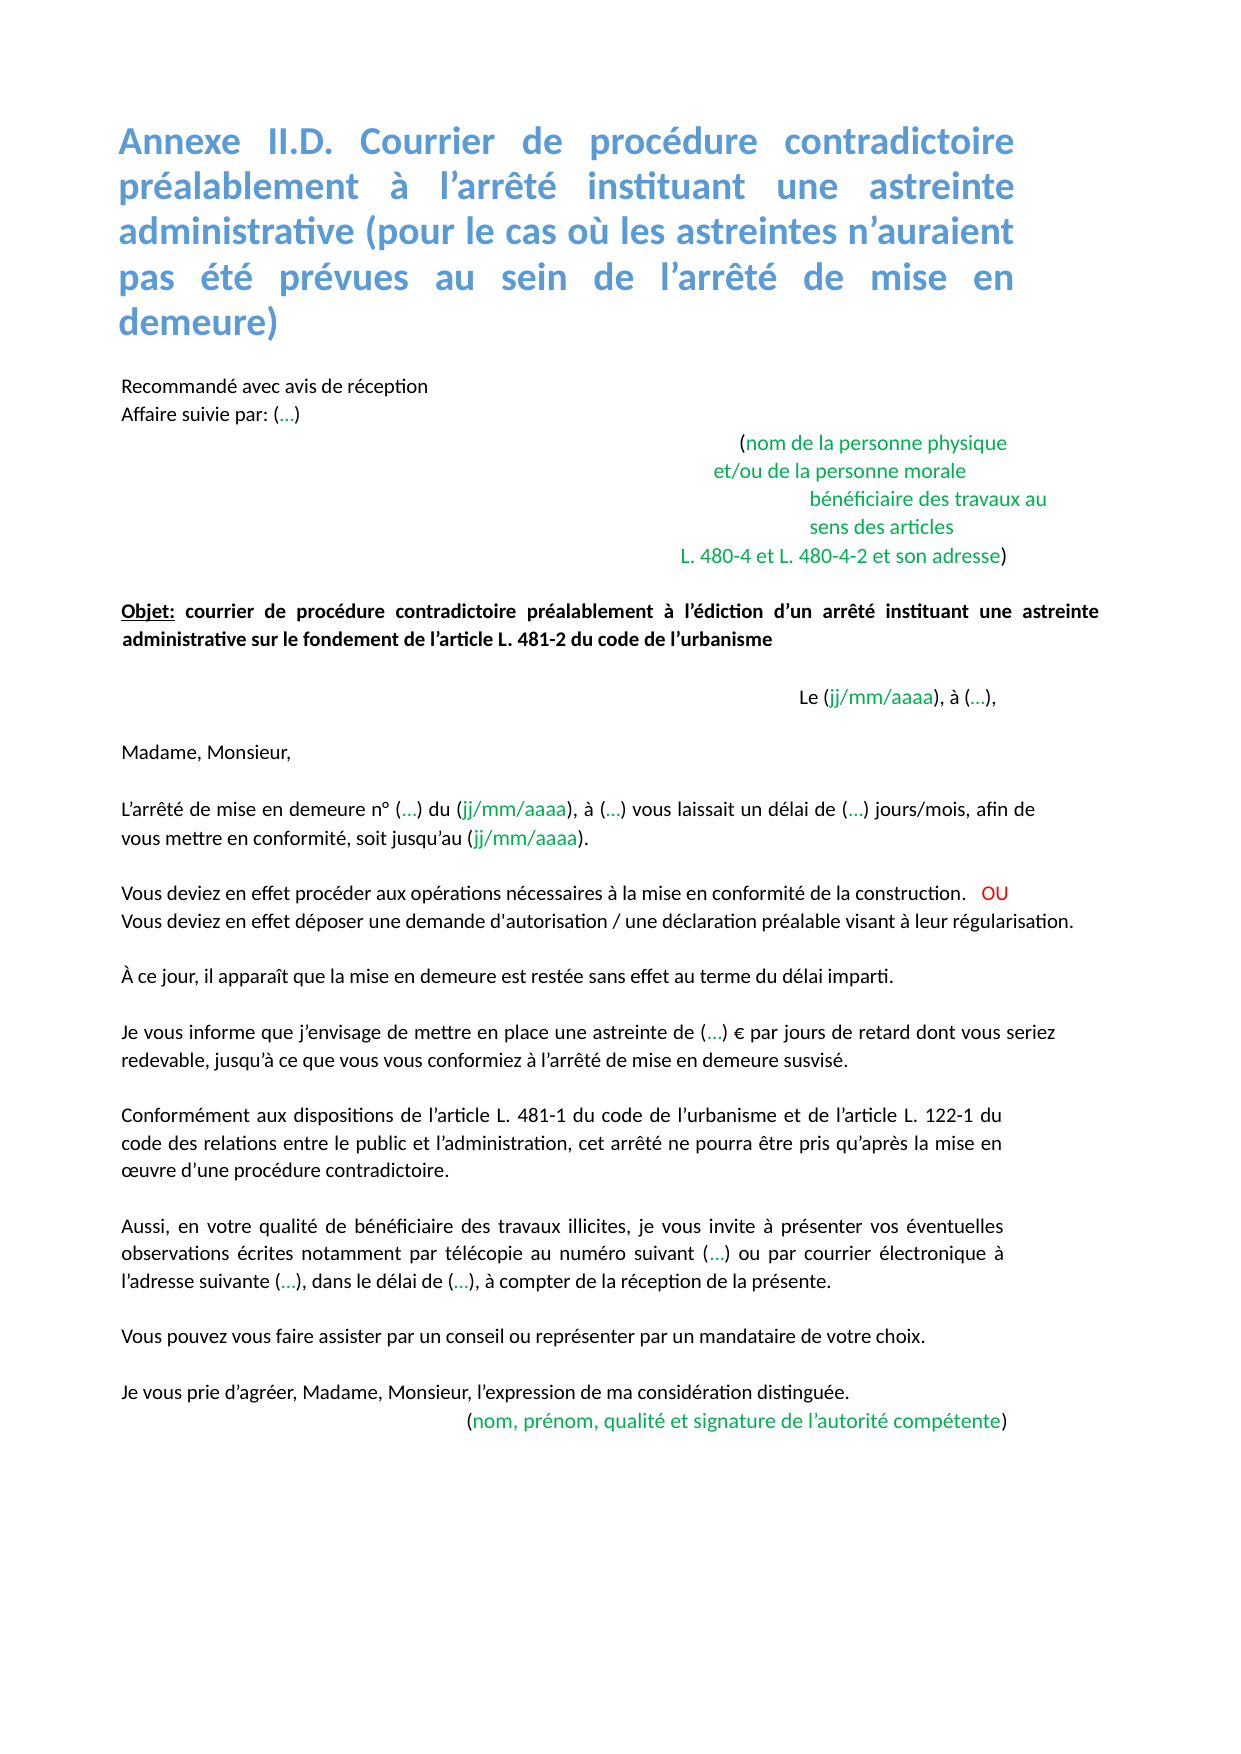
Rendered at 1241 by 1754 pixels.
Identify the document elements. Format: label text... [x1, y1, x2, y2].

text Recommandé avec avis de réception [121, 373, 1117, 399]
text Annexe II.D. Courrier de procédure contradictoire préalablement à l’arrêté instituant une astreinte administrative (pour le cas où les astreintes n’auraient pas été prévues au sein de l’arrêté de mise en demeure) [118, 118, 1016, 346]
text Vous pouvez vous faire assister par un conseil ou représenter par un mandataire de votre choix. [121, 1324, 1117, 1349]
text Madame, Monsieur, [121, 739, 1117, 765]
text (nom, prénom, qualité et signature de l’autorité compétente) [118, 1407, 1012, 1434]
text Affaire suivie par: (…) [121, 401, 1117, 427]
text À ce jour, il apparaît que la mise en demeure est restée sans effet au terme du délai imparti. [121, 964, 1117, 989]
text (nom de la personne physique [118, 429, 1012, 456]
text Vous deviez en effet déposer une demande d'autorisation / une déclaration préalable visant à leur régularisation. [121, 908, 1117, 933]
text Aussi, en votre qualité de bénéficiaire des travaux illicites, je vous invite à présenter vos éventuelles observations écrites notamment par télécopie au numéro suivant (…) ou par courrier électronique à l’adresse suivante (…), dans le délai de (…), à compter de la réception de la présente. [121, 1213, 1004, 1293]
text Le (jj/mm/aaaa), à (…), [118, 683, 1006, 710]
text Objet: courrier de procédure contradictoire préalablement à l’édiction d’un arrêté instituant une astreinte administrative sur le fondement de l’article L. 481-2 du code de l’urbanisme [121, 598, 1100, 652]
text Je vous prie d’agréer, Madame, Monsieur, l’expression de ma considération distinguée. [121, 1379, 1117, 1404]
text L. 480-4 et L. 480-4-2 et son adresse) [118, 542, 1012, 568]
text L’arrêté de mise en demeure n° (…) du (jj/mm/aaaa), à (…) vous laissait un délai de (…) jours/mois, afin de vous mettre en conformité, soit jusqu’au (jj/mm/aaaa). [121, 795, 1036, 850]
text Je vous informe que j’envisage de mettre en place une astreinte de (…) € par jours de retard dont vous seriez redevable, jusqu’à ce que vous vous conformiez à l’arrêté de mise en demeure susvisé. [121, 1019, 1056, 1072]
text Vous deviez en effet procéder aux opérations nécessaires à la mise en conformité de la construction. OU [121, 880, 1054, 906]
text Conformément aux dispositions de l’article L. 481-1 du code de l’urbanisme et de l’article L. 122-1 du code des relations entre le public et l’administration, cet arrêté ne pourra être pris qu’après la mise en œuvre d’une procédure contradictoire. [121, 1103, 1004, 1183]
text et/ou de la personne morale bénéficiaire des travaux au sens des articles [713, 458, 1059, 540]
